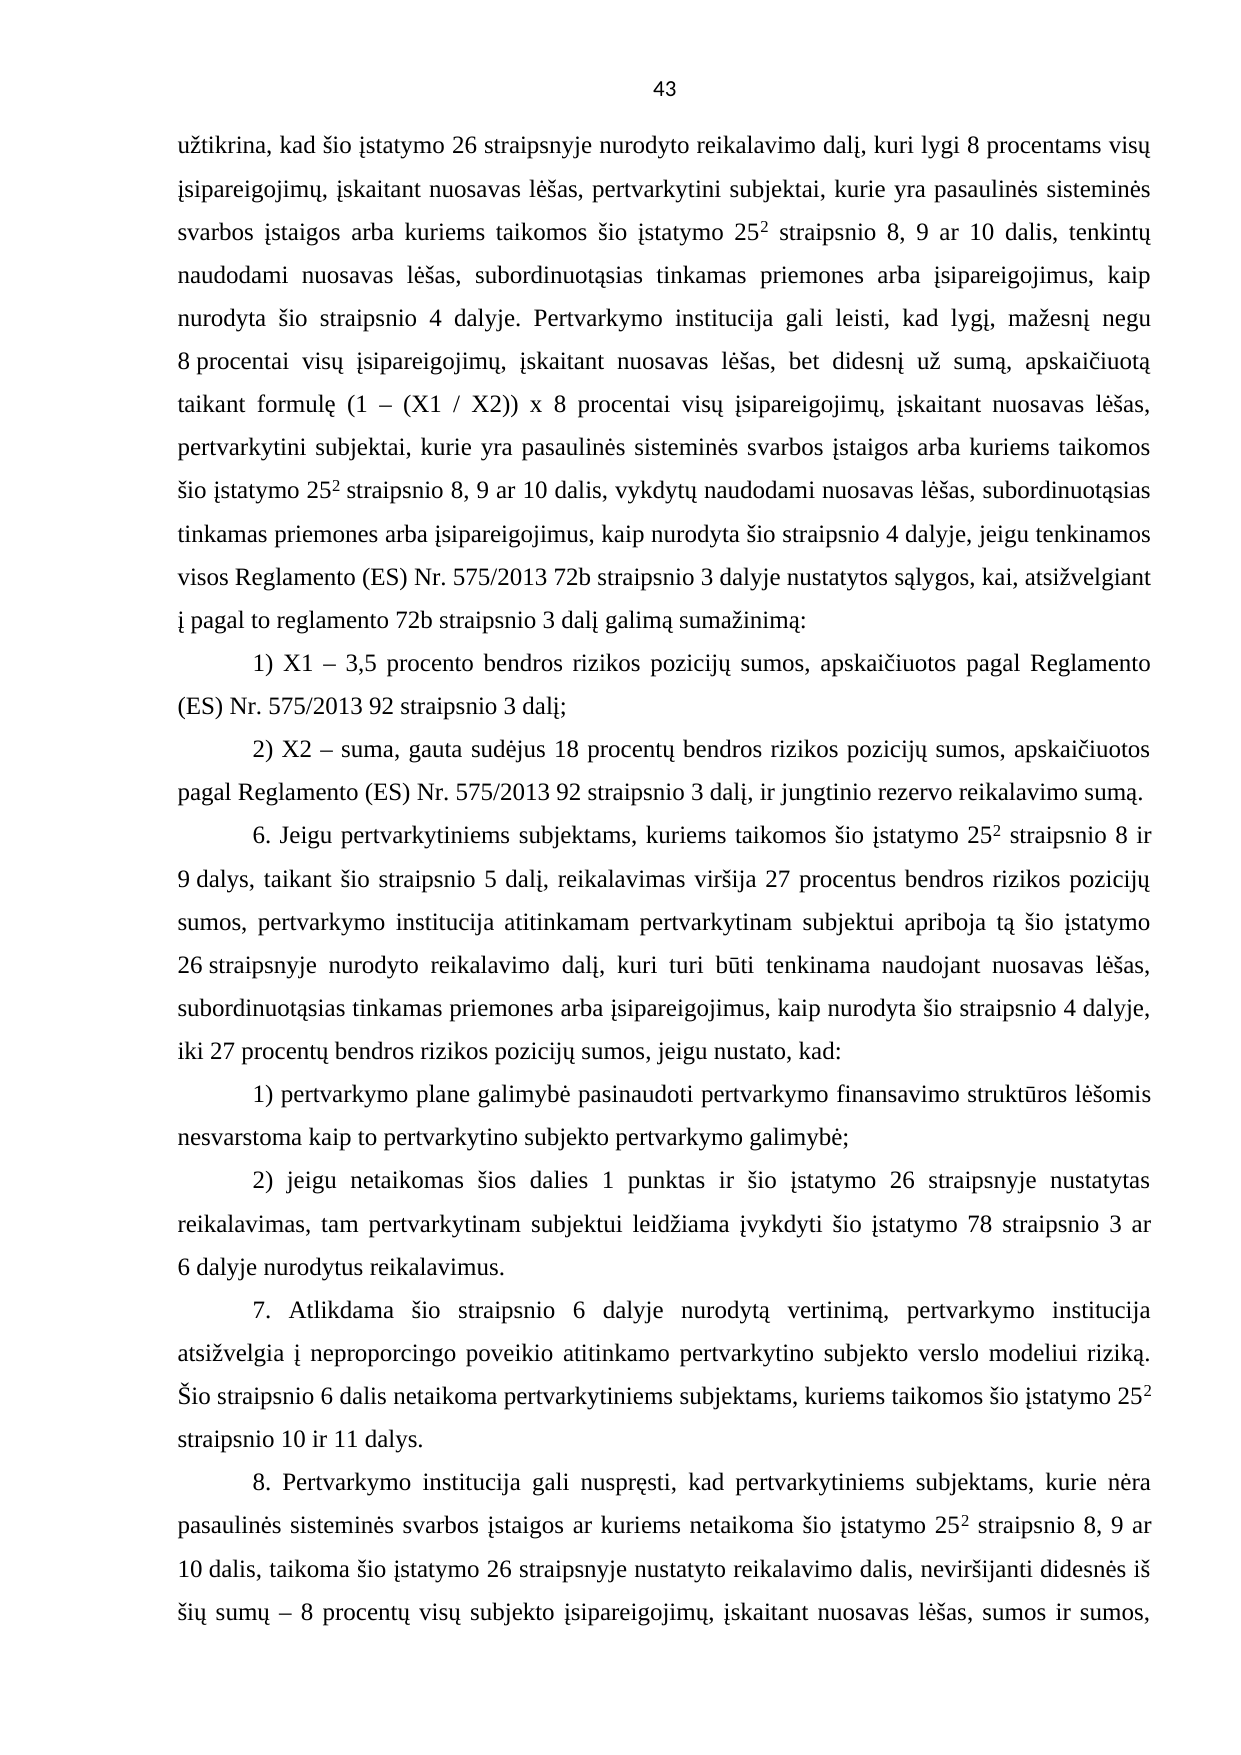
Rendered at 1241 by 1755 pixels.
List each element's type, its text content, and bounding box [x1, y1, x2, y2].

text 1) pertvarkymo plane galimybė pasinaudoti pertvarkymo finansavimo struktūros lėšomis nesvarstoma kaip to pertvarkytino subjekto pertvarkymo galimybė; [177, 1079, 1152, 1151]
text 1) X1 – 3,5 procento bendros rizikos pozicijų sumos, apskaičiuotos pagal Reglamento (ES) Nr. 575/2013 92 straipsnio 3 dalį; [177, 648, 1152, 720]
text 7. Atlikdama šio straipsnio 6 dalyje nurodytą vertinimą, pertvarkymo institucija atsižvelgia į neproporcingo poveikio atitinkamo pertvarkytino subjekto verslo modeliui riziką. Šio straipsnio 6 dalis netaikoma pertvarkytiniems subjektams, kuriems taikomos šio įstatymo 252 straipsnio 10 ir 11 dalys. [177, 1295, 1152, 1453]
text 6. Jeigu pertvarkytiniems subjektams, kuriems taikomos šio įstatymo 252 straipsnio 8 ir 9 dalys, taikant šio straipsnio 5 dalį, reikalavimas viršija 27 procentus bendros rizikos pozicijų sumos, pertvarkymo institucija atitinkamam pertvarkytinam subjektui apriboja tą šio įstatymo 26 straipsnyje nurodyto reikalavimo dalį, kuri turi būti tenkinama naudojant nuosavas lėšas, subordinuotąsias tinkamas priemones arba įsipareigojimus, kaip nurodyta šio straipsnio 4 dalyje, iki 27 procentų bendros rizikos pozicijų sumos, jeigu nustato, kad: [177, 821, 1152, 1065]
text 2) X2 – suma, gauta sudėjus 18 procentų bendros rizikos pozicijų sumos, apskaičiuotos pagal Reglamento (ES) Nr. 575/2013 92 straipsnio 3 dalį, ir jungtinio rezervo reikalavimo sumą. [177, 734, 1152, 806]
text 2) jeigu netaikomas šios dalies 1 punktas ir šio įstatymo 26 straipsnyje nustatytas reikalavimas, tam pertvarkytinam subjektui leidžiama įvykdyti šio įstatymo 78 straipsnio 3 ar 6 dalyje nurodytus reikalavimus. [177, 1166, 1152, 1281]
text 8. Pertvarkymo institucija gali nuspręsti, kad pertvarkytiniems subjektams, kurie nėra pasaulinės sisteminės svarbos įstaigos ar kuriems netaikoma šio įstatymo 252 straipsnio 8, 9 ar 10 dalis, taikoma šio įstatymo 26 straipsnyje nustatyto reikalavimo dalis, neviršijanti didesnės iš šių sumų – 8 procentų visų subjekto įsipareigojimų, įskaitant nuosavas lėšas, sumos ir sumos, [177, 1467, 1152, 1626]
text užtikrina, kad šio įstatymo 26 straipsnyje nurodyto reikalavimo dalį, kuri lygi 8 procentams visų įsipareigojimų, įskaitant nuosavas lėšas, pertvarkytini subjektai, kurie yra pasaulinės sisteminės svarbos įstaigos arba kuriems taikomos šio įstatymo 252 straipsnio 8, 9 ar 10 dalis, tenkintų naudodami nuosavas lėšas, subordinuotąsias tinkamas priemones arba įsipareigojimus, kaip nurodyta šio straipsnio 4 dalyje. Pertvarkymo institucija gali leisti, kad lygį, mažesnį negu 8 procentai visų įsipareigojimų, įskaitant nuosavas lėšas, bet didesnį už sumą, apskaičiuotą taikant formulę (1 – (X1 / X2)) x 8 procentai visų įsipareigojimų, įskaitant nuosavas lėšas, pertvarkytini subjektai, kurie yra pasaulinės sisteminės svarbos įstaigos arba kuriems taikomos šio įstatymo 252 straipsnio 8, 9 ar 10 dalis, vykdytų naudodami nuosavas lėšas, subordinuotąsias tinkamas priemones arba įsipareigojimus, kaip nurodyta šio straipsnio 4 dalyje, jeigu tenkinamos visos Reglamento (ES) Nr. 575/2013 72b straipsnio 3 dalyje nustatytos sąlygos, kai, atsižvelgiant į pagal to reglamento 72b straipsnio 3 dalį galimą sumažinimą: [177, 131, 1152, 634]
